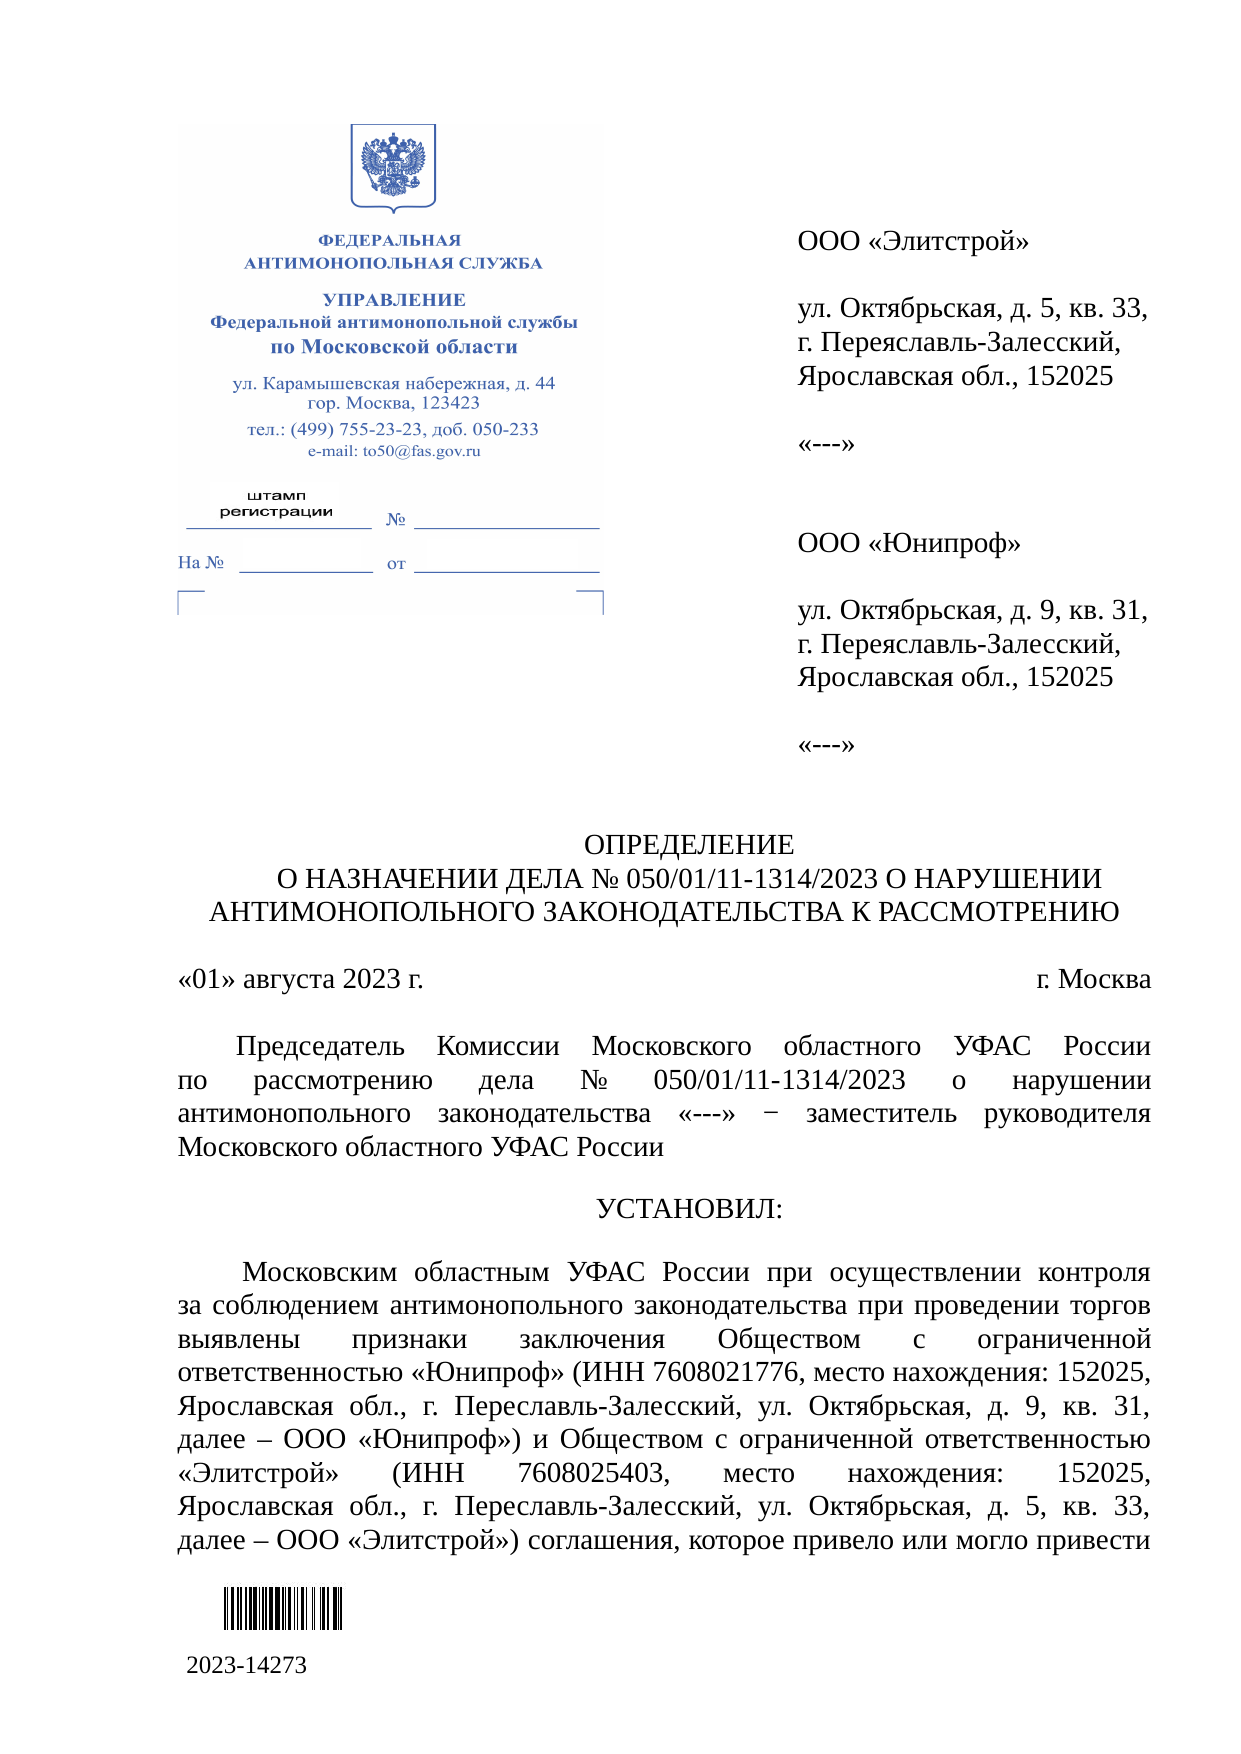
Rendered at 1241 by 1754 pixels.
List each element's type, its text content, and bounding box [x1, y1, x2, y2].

text Председатель Комиссии Московского областного УФАС России по рассмотрению дела № 050/01/11-1314/2023 о нарушении антимонопольного законодательства «---» − заместитель руководителя Московского областного УФАС России [177, 1028, 1152, 1163]
picture [177, 124, 604, 615]
text «---» [797, 425, 1152, 458]
text ООО «Элитстрой» [797, 223, 1152, 257]
text ул. Октябрьская, д. 9, кв. 31, г. Переяславль-Залесский, Ярославская обл., 152025 [797, 592, 1152, 693]
text ОПРЕДЕЛЕНИЕ [177, 827, 1152, 861]
text УСТАНОВИЛ: [177, 1191, 1152, 1225]
text «01» августа 2023 г. г. Москва [177, 961, 1152, 995]
text О НАЗНАЧЕНИИ ДЕЛА № 050/01/11-1314/2023 О НАРУШЕНИИ АНТИМОНОПОЛЬНОГО ЗАКОНОДАТЕЛЬСТВА К РАССМОТРЕНИЮ [177, 861, 1152, 928]
text ООО «Юнипроф» [797, 525, 1152, 559]
text Московским областным УФАС России при осуществлении контроля за соблюдением антимонопольного законодательства при проведении торгов выявлены признаки заключения Обществом с ограниченной ответственностью «Юнипроф» (ИНН 7608021776, место нахождения: 152025, Ярославская обл., г. Переславль-Залесский, ул. Октябрьская, д. 9, кв. 31, далее – ООО «Юнипроф») и Обществом с ограниченной ответственностью «Элитстрой» (ИНН 7608025403, место нахождения: 152025, Ярославская обл., г. Переславль-Залесский, ул. Октябрьская, д. 5, кв. 33, далее – ООО «Элитстрой») соглашения, которое привело или могло привести [177, 1254, 1152, 1556]
picture [177, 1582, 390, 1630]
text «---» [797, 727, 1152, 760]
text ул. Октябрьская, д. 5, кв. 33, г. Переяславль-Залесский, Ярославская обл., 152025 [797, 291, 1152, 391]
